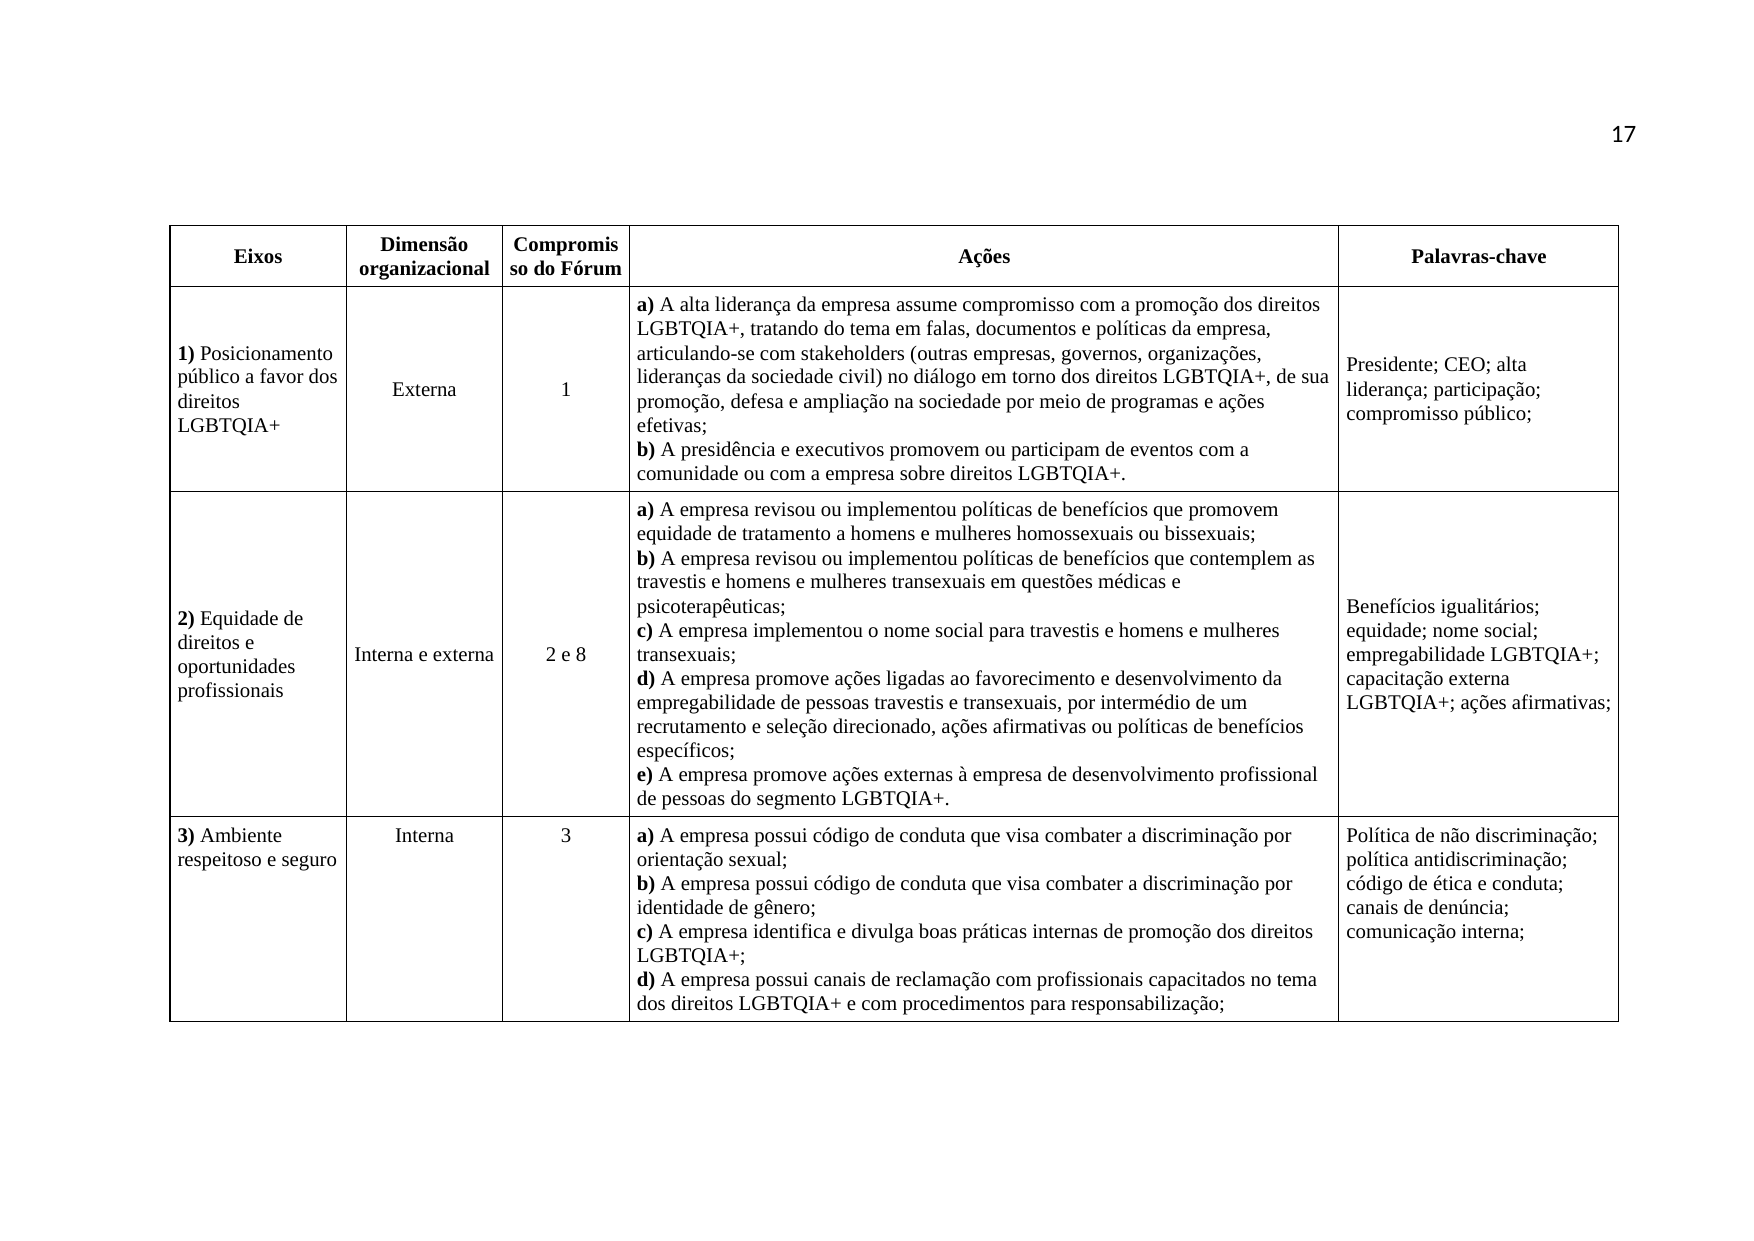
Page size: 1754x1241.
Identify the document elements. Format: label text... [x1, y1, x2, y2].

table_cell 2) Equidade de direitos e oportunidades profissionais [171, 492, 346, 816]
table_cell Interna [347, 817, 502, 1021]
table_cell a) A alta liderança da empresa assume compromisso com a promoção dos direitos LGBTQIA+, tratando do tema em falas, documentos e políticas da empresa, articulando-se com stakeholders (outras empresas, governos, organizações, lideranças da sociedade civil) no diálogo em torno dos direitos LGBTQIA+, de sua promoção, defesa e ampliação na sociedade por meio de programas e ações efetivas; b) A presidência e executivos promovem ou participam de eventos com a comunidade ou com a empresa sobre direitos LGBTQIA+. [630, 287, 1338, 491]
table_cell a) A empresa revisou ou implementou políticas de benefícios que promovem equidade de tratamento a homens e mulheres homossexuais ou bissexuais; b) A empresa revisou ou implementou políticas de benefícios que contemplem as travestis e homens e mulheres transexuais em questões médicas e psicoterapêuticas; c) A empresa implementou o nome social para travestis e homens e mulheres transexuais; d) A empresa promove ações ligadas ao favorecimento e desenvolvimento da empregabilidade de pessoas travestis e transexuais, por intermédio de um recrutamento e seleção direcionado, ações afirmativas ou políticas de benefícios específicos; e) A empresa promove ações externas à empresa de desenvolvimento profissional de pessoas do segmento LGBTQIA+. [630, 492, 1338, 816]
table_cell Política de não discriminação; política antidiscriminação; código de ética e conduta; canais de denúncia; comunicação interna; [1339, 817, 1618, 1021]
table_cell Interna e externa [347, 492, 502, 816]
table_cell 3 [503, 817, 629, 1021]
table_header Dimensão organizacional [347, 226, 502, 286]
table_header Compromisso do Fórum [503, 226, 629, 286]
table_header Eixos [171, 226, 346, 286]
table_cell 1 [503, 287, 629, 491]
table_cell 1) Posicionamento público a favor dos direitos LGBTQIA+ [171, 287, 346, 491]
table_cell Presidente; CEO; alta liderança; participação; compromisso público; [1339, 287, 1618, 491]
table_header Palavras-chave [1339, 226, 1618, 286]
table_header Ações [630, 226, 1338, 286]
table_cell a) A empresa possui código de conduta que visa combater a discriminação por orientação sexual; b) A empresa possui código de conduta que visa combater a discriminação por identidade de gênero; c) A empresa identifica e divulga boas práticas internas de promoção dos direitos LGBTQIA+; d) A empresa possui canais de reclamação com profissionais capacitados no tema dos direitos LGBTQIA+ e com procedimentos para responsabilização; [630, 817, 1338, 1021]
table_cell 3) Ambiente respeitoso e seguro [171, 817, 346, 1021]
table_cell Externa [347, 287, 502, 491]
table_cell 2 e 8 [503, 492, 629, 816]
table_cell Benefícios igualitários; equidade; nome social; empregabilidade LGBTQIA+; capacitação externa LGBTQIA+; ações afirmativas; [1339, 492, 1618, 816]
